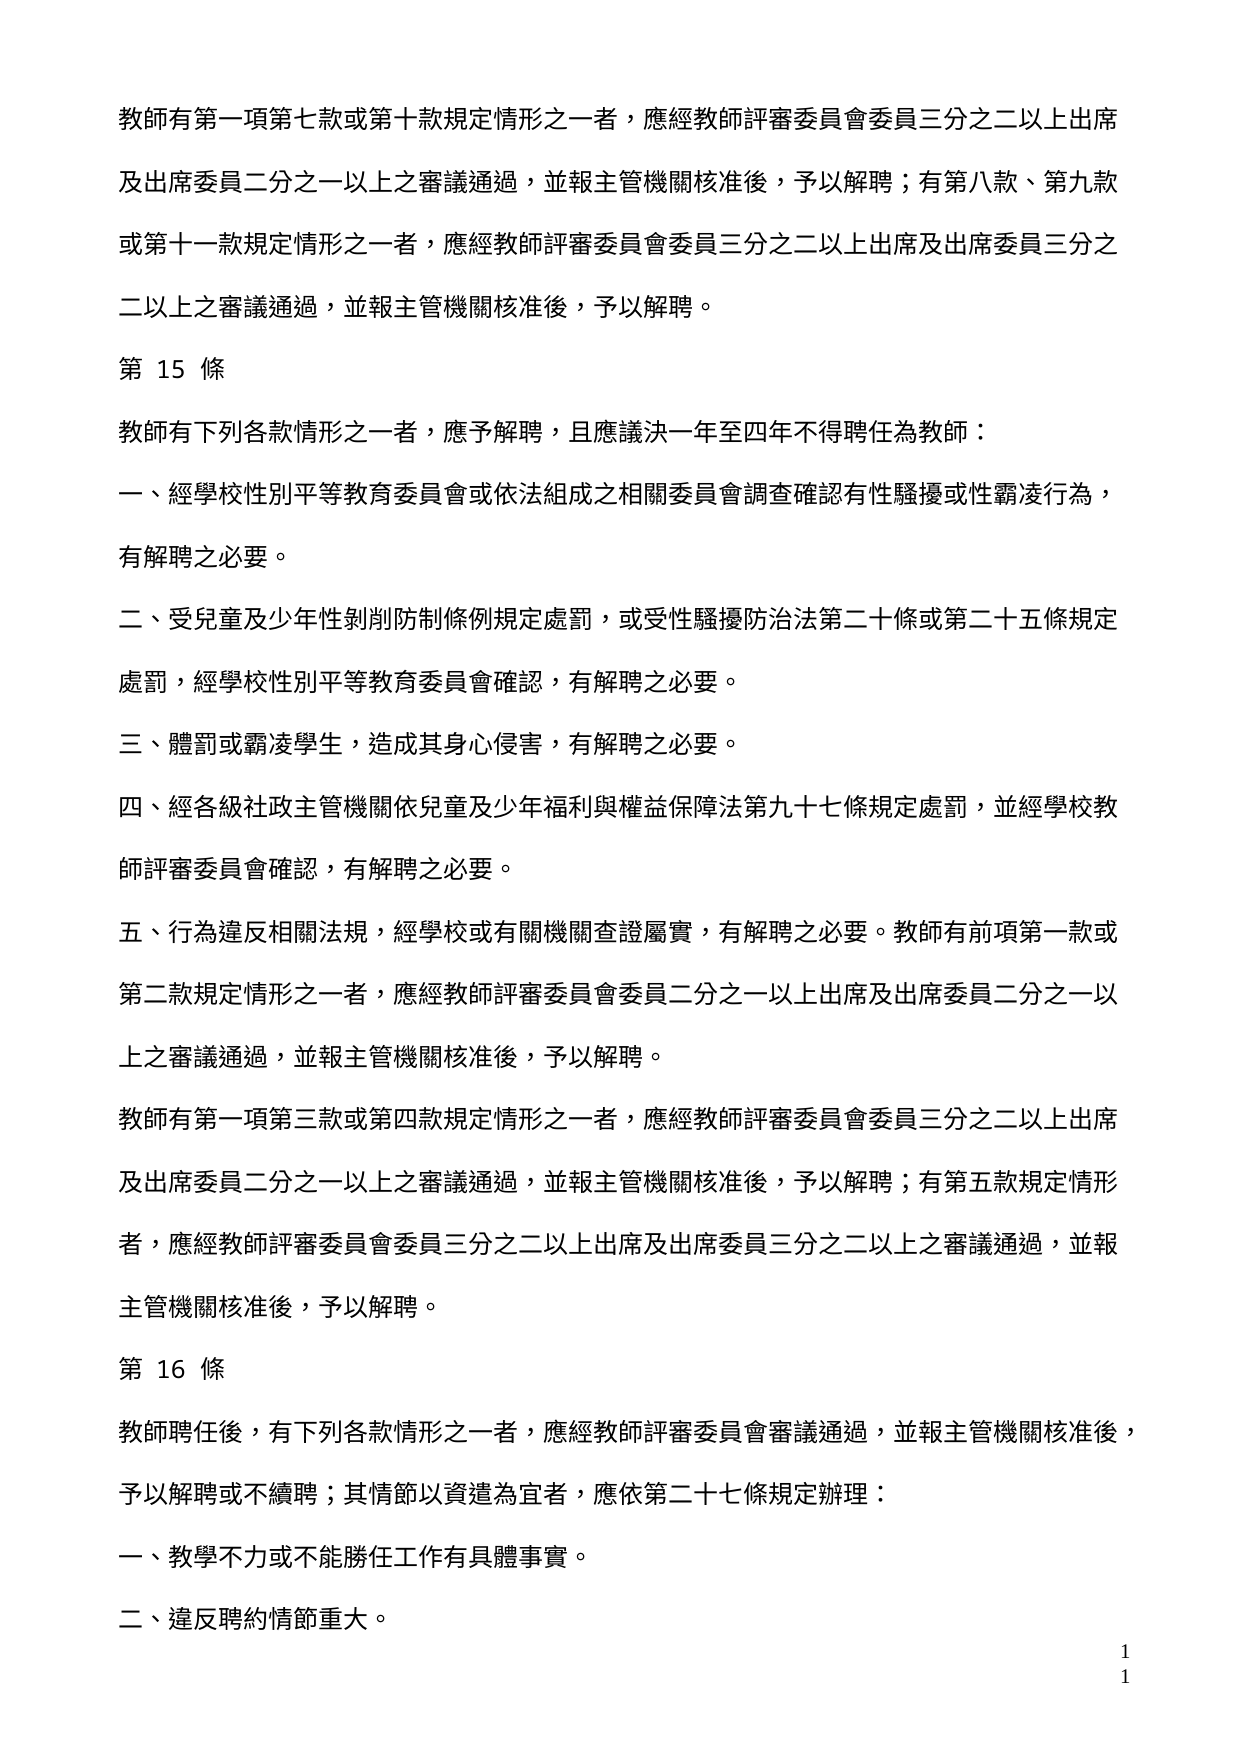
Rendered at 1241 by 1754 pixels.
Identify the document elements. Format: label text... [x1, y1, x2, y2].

text 第 15 條 [118, 326, 1122, 388]
text 教師聘任後，有下列各款情形之一者，應經教師評審委員會審議通過，並報主管機關核准後，予以解聘或不續聘；其情節以資遣為宜者，應依第二十七條規定辦理： 一、教學不力或不能勝任工作有具體事實。 二、違反聘約情節重大。 教師有前項各款規定情形之一者，應經教師評審委員會委員三分之二以上出席及出席委員三分之二以上之審議通過。但高級中等以下學校教師有前項第一款情形，學校向主管機關申請教師專業審查會調查屬實，應經教師評審委員會委員二分之一以上出席及出席委員二分之一以上之審議通過。 [118, 1388, 1122, 1638]
text 教師有下列各款情形之一者，應予解聘，且應議決一年至四年不得聘任為教師： 一、經學校性別平等教育委員會或依法組成之相關委員會調查確認有性騷擾或性霸凌行為，有解聘之必要。 二、受兒童及少年性剝削防制條例規定處罰，或受性騷擾防治法第二十條或第二十五條規定處罰，經學校性別平等教育委員會確認，有解聘之必要。 三、體罰或霸凌學生，造成其身心侵害，有解聘之必要。 四、經各級社政主管機關依兒童及少年福利與權益保障法第九十七條規定處罰，並經學校教師評審委員會確認，有解聘之必要。 五、行為違反相關法規，經學校或有關機關查證屬實，有解聘之必要。教師有前項第一款或第二款規定情形之一者，應經教師評審委員會委員二分之一以上出席及出席委員二分之一以上之審議通過，並報主管機關核准後，予以解聘。 教師有第一項第三款或第四款規定情形之一者，應經教師評審委員會委員三分之二以上出席及出席委員二分之一以上之審議通過，並報主管機關核准後，予以解聘；有第五款規定情形者，應經教師評審委員會委員三分之二以上出席及出席委員三分之二以上之審議通過，並報主管機關核准後，予以解聘。 [118, 388, 1122, 1326]
text 第 16 條 [118, 1326, 1122, 1388]
text 教師有第一項第七款或第十款規定情形之一者，應經教師評審委員會委員三分之二以上出席及出席委員二分之一以上之審議通過，並報主管機關核准後，予以解聘；有第八款、第九款或第十一款規定情形之一者，應經教師評審委員會委員三分之二以上出席及出席委員三分之二以上之審議通過，並報主管機關核准後，予以解聘。 [118, 76, 1122, 326]
